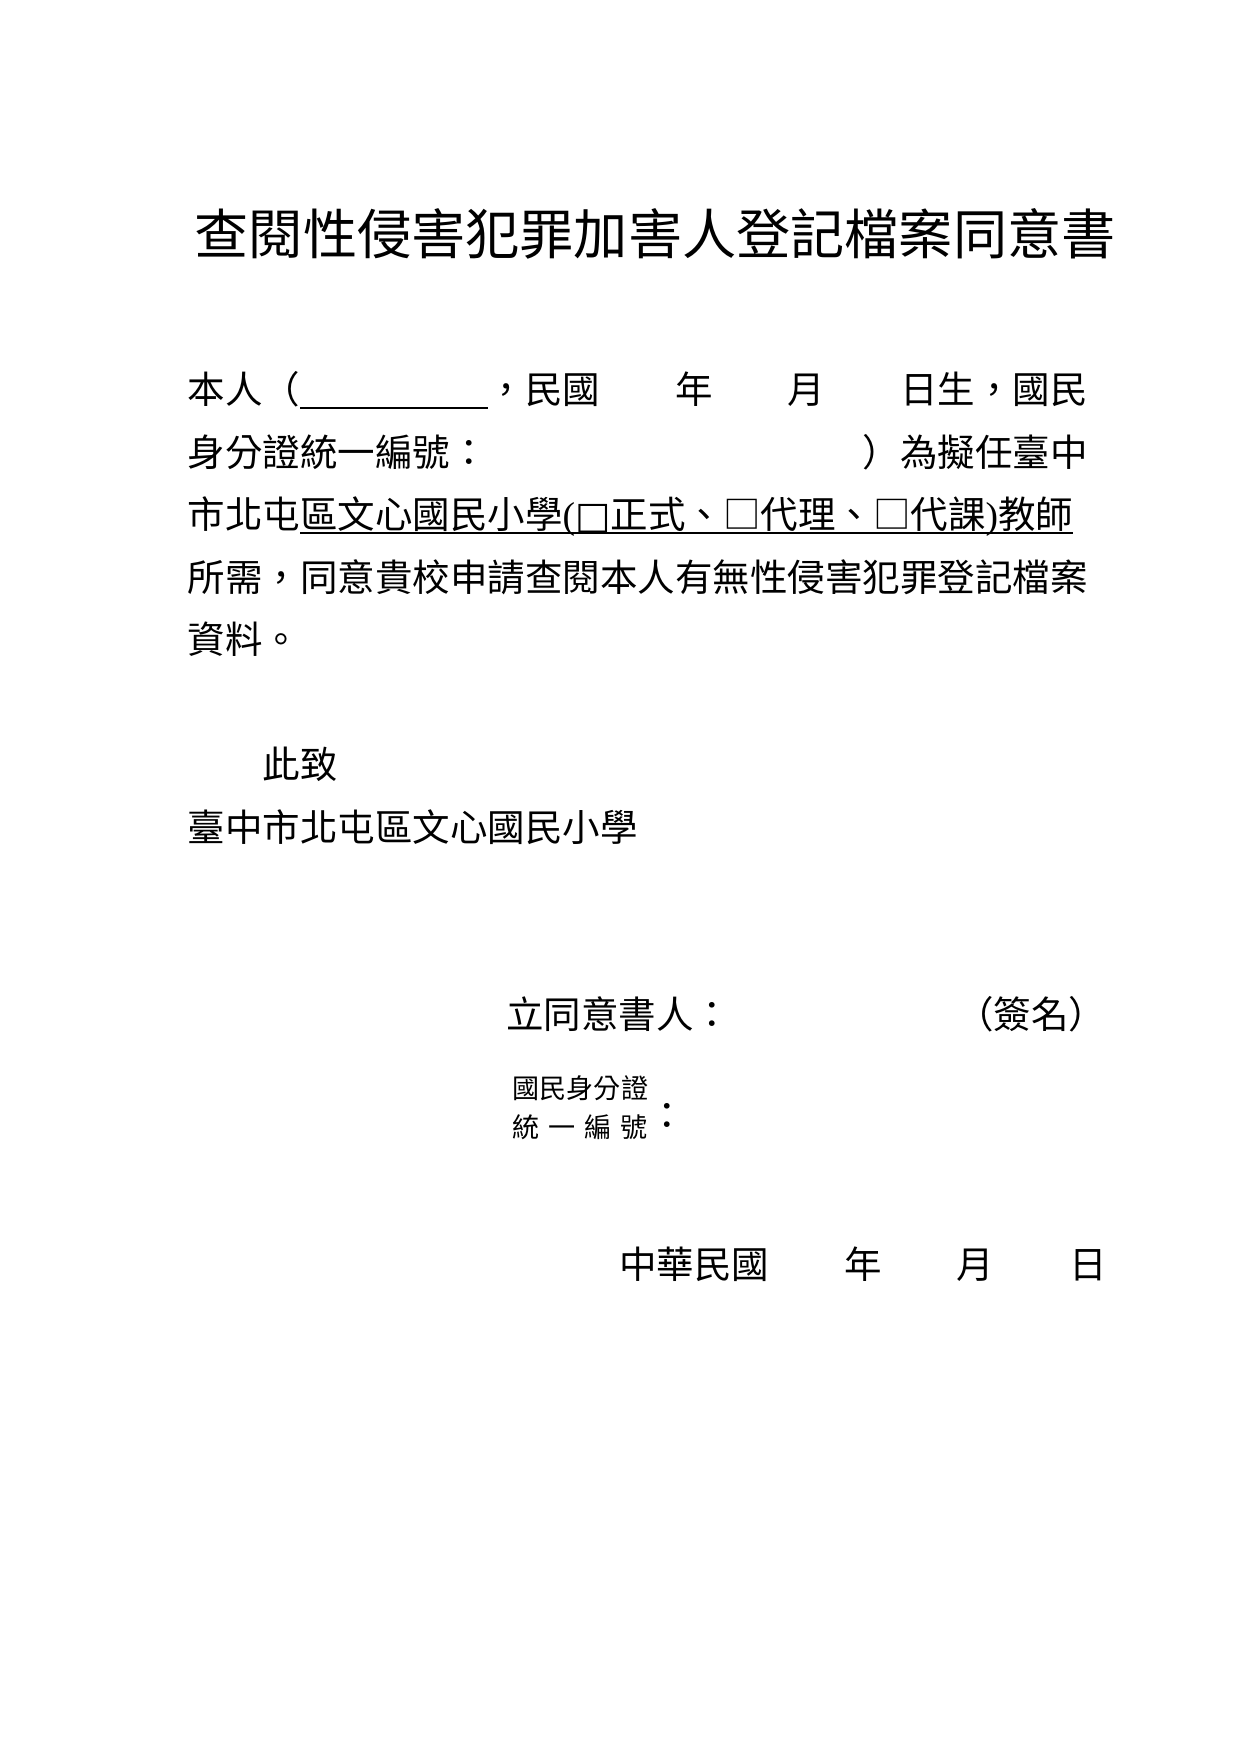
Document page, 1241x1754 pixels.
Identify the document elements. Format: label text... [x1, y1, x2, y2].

text 國民身分證統一編號： [187, 1033, 1106, 1158]
text 立同意書人： （簽名） [187, 971, 1106, 1033]
text 本人（ ，民國 年 月 日生，國民身分證統一編號： ）為擬任臺中市北屯區文心國民小學(□正式、□代理、□代課)教師所需，同意貴校申請查閱本人有無性侵害犯罪登記檔案資料。 [187, 346, 1106, 658]
text 此致 [187, 721, 1106, 783]
text 臺中市北屯區文心國民小學 [187, 783, 1106, 846]
text 查閱性侵害犯罪加害人登記檔案同意書 [187, 158, 1122, 283]
text 中華民國 年 月 日 [187, 1221, 1106, 1283]
